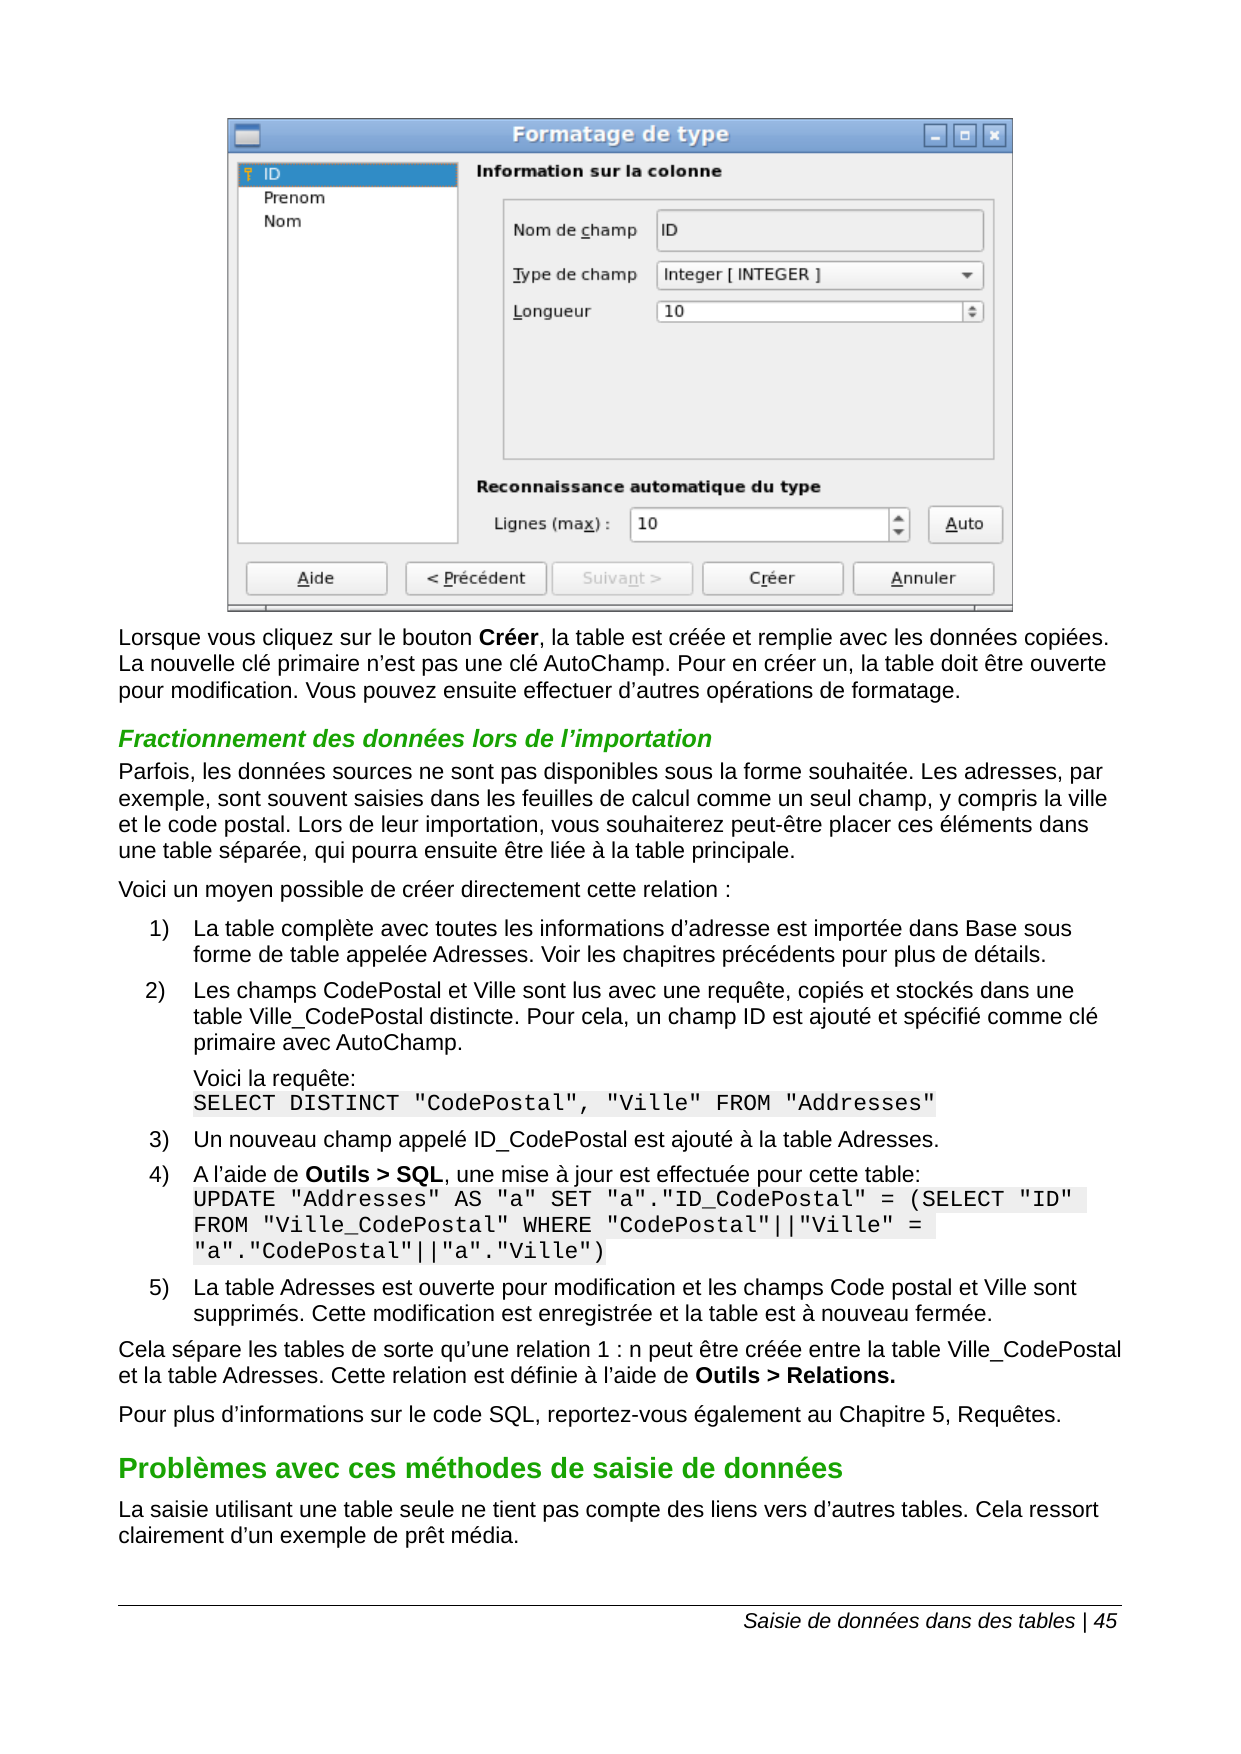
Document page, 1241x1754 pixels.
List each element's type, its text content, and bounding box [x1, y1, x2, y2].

text Cela sépare les tables de sorte qu’une relation 1 : n peut être créée entre la table Ville_CodePostal et la table Adresses. Cette relation est définie à l’aide de Outils > Relations. [118, 1336, 1122, 1388]
list A l’aide de Outils > SQL, une mise à jour est effectuée pour cette table: UPDATE "Addresses" AS "a" SET "a"."ID_CodePostal" = (SELECT "ID" FROM "Ville_CodePostal" WHERE "CodePostal"||"Ville" = "a"."CodePostal"||"a"."Ville") [169, 1161, 1122, 1265]
list Un nouveau champ appelé ID_CodePostal est ajouté à la table Adresses. [169, 1126, 1122, 1152]
text Pour plus d’informations sur le code SQL, reportez-vous également au Chapitre 5, Requêtes. [118, 1401, 1122, 1427]
text Parfois, les données sources ne sont pas disponibles sous la forme souhaitée. Les adresses, par exemple, sont souvent saisies dans les feuilles de calcul comme un seul champ, y compris la ville et le code postal. Lors de leur importation, vous souhaiterez peut-être placer ces éléments dans une table séparée, qui pourra ensuite être liée à la table principale. [118, 758, 1122, 864]
list La table complète avec toutes les informations d’adresse est importée dans Base sous forme de table appelée Adresses. Voir les chapitres précédents pour plus de détails. [169, 915, 1122, 968]
list Les champs CodePostal et Ville sont lus avec une requête, copiés et stockés dans une table Ville_CodePostal distincte. Pour cela, un champ ID est ajouté et spécifié comme clé primaire avec AutoChamp. [165, 977, 1122, 1056]
list Voici la requête: SELECT DISTINCT "CodePostal", "Ville" FROM "Addresses" [169, 1064, 1122, 1117]
list La table Adresses est ouverte pour modification et les champs Code postal et Ville sont supprimés. Cette modification est enregistrée et la table est à nouveau fermée. [169, 1274, 1122, 1327]
text Voici un moyen possible de créer directement cette relation : [118, 876, 1122, 903]
text Lorsque vous cliquez sur le bouton Créer, la table est créée et remplie avec les données copiées. La nouvelle clé primaire n’est pas une clé AutoChamp. Pour en créer un, la table doit être ouverte pour modification. Vous pouvez ensuite effectuer d’autres opérations de formatage. [118, 624, 1122, 703]
subtitle Fractionnement des données lors de l’importation [118, 724, 1122, 752]
text La saisie utilisant une table seule ne tient pas compte des liens vers d’autres tables. Cela ressort clairement d’un exemple de prêt média. [118, 1496, 1122, 1549]
subtitle Problèmes avec ces méthodes de saisie de données [118, 1451, 1122, 1484]
